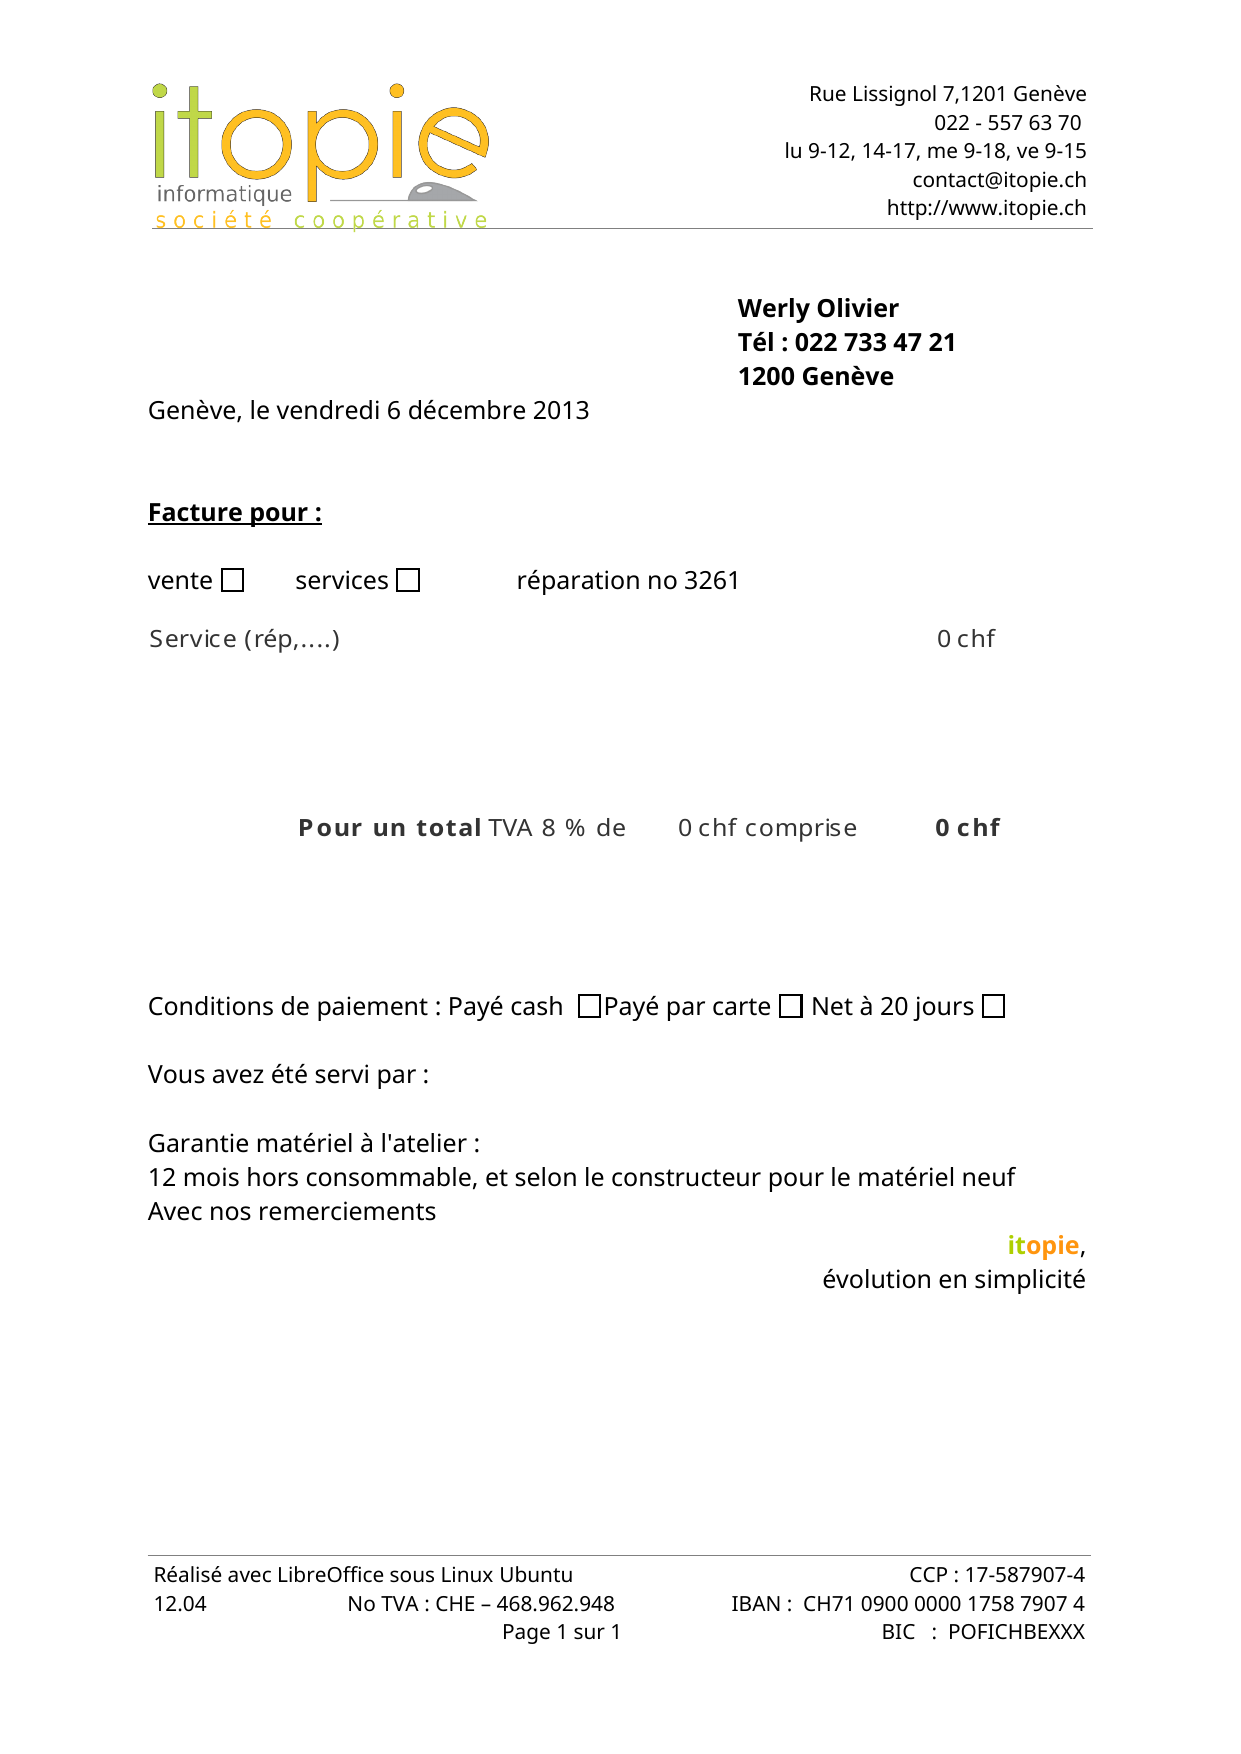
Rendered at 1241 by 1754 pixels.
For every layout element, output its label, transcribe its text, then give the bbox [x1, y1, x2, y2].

text itopie, [148, 1227, 1093, 1262]
text Facture pour : [148, 495, 1093, 529]
text Garantie matériel à l'atelier : [148, 1125, 1093, 1159]
text Conditions de paiement : Payé cash Payé par carte Net à 20 jours [148, 989, 1093, 1023]
text Vous avez été servi par : [148, 1057, 1093, 1091]
text 12 mois hors consommable, et selon le constructeur pour le matériel neuf [148, 1159, 1093, 1193]
text Genève, le vendredi 6 décembre 2013 [148, 392, 1093, 427]
text Tél : 022 733 47 21 [148, 324, 1093, 358]
text vente services réparation no 3261 [148, 563, 1093, 597]
text évolution en simplicité [148, 1262, 1093, 1296]
text Werly Olivier [148, 290, 1093, 324]
text Avec nos remerciements [148, 1193, 1093, 1227]
picture [138, 72, 500, 244]
text 1200 Genève [148, 358, 1093, 392]
